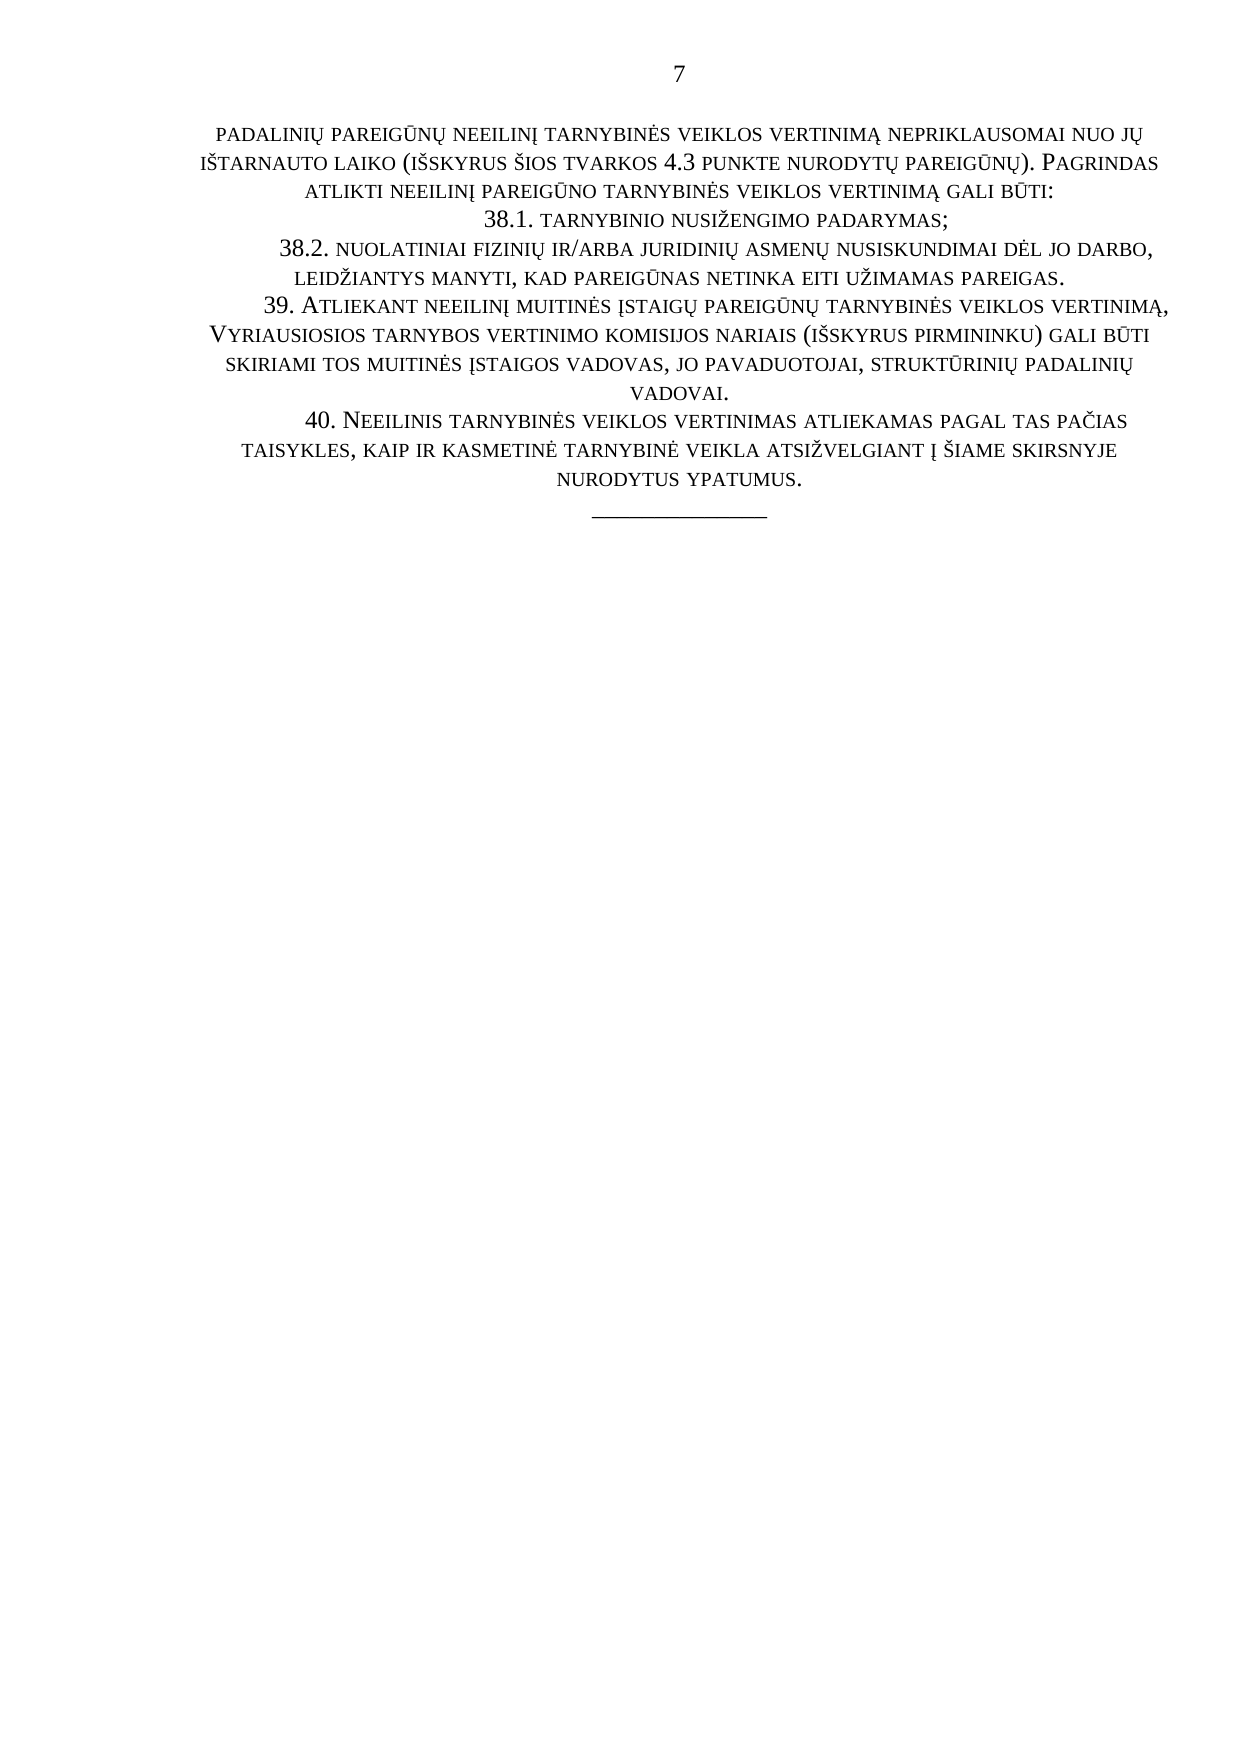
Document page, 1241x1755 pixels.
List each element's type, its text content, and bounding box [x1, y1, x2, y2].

text padalinių pareigūnų neeilinį tarnybinės veiklos vertinimą nepriklausomai nuo jų ištarnauto laiko (išskyrus šios tvarkos 4.3 punkte nurodytų pareigūnų). Pagrindas atlikti neeilinį pareigūno tarnybinės veiklos vertinimą gali būti: [177, 118, 1181, 204]
text 38.2. nuolatiniai fizinių ir/arba juridinių asmenų nusiskundimai dėl jo darbo, leidžiantys manyti, kad pareigūnas netinka eiti užimamas pareigas. [177, 233, 1181, 291]
text 39. Atliekant neeilinį muitinės įstaigų pareigūnų tarnybinės veiklos vertinimą, Vyriausiosios tarnybos vertinimo komisijos nariais (išskyrus pirmininku) gali būti skiriami tos muitinės įstaigos vadovas, jo pavaduotojai, struktūrinių padalinių vadovai. [177, 291, 1181, 406]
text 38.1. tarnybinio nusižengimo padarymas; [177, 204, 1181, 233]
text ______________ [177, 492, 1181, 521]
text 40. Neeilinis tarnybinės veiklos vertinimas atliekamas pagal tas pačias taisykles, kaip ir kasmetinė tarnybinė veikla atsižvelgiant į šiame skirsnyje nurodytus ypatumus. [177, 406, 1181, 492]
